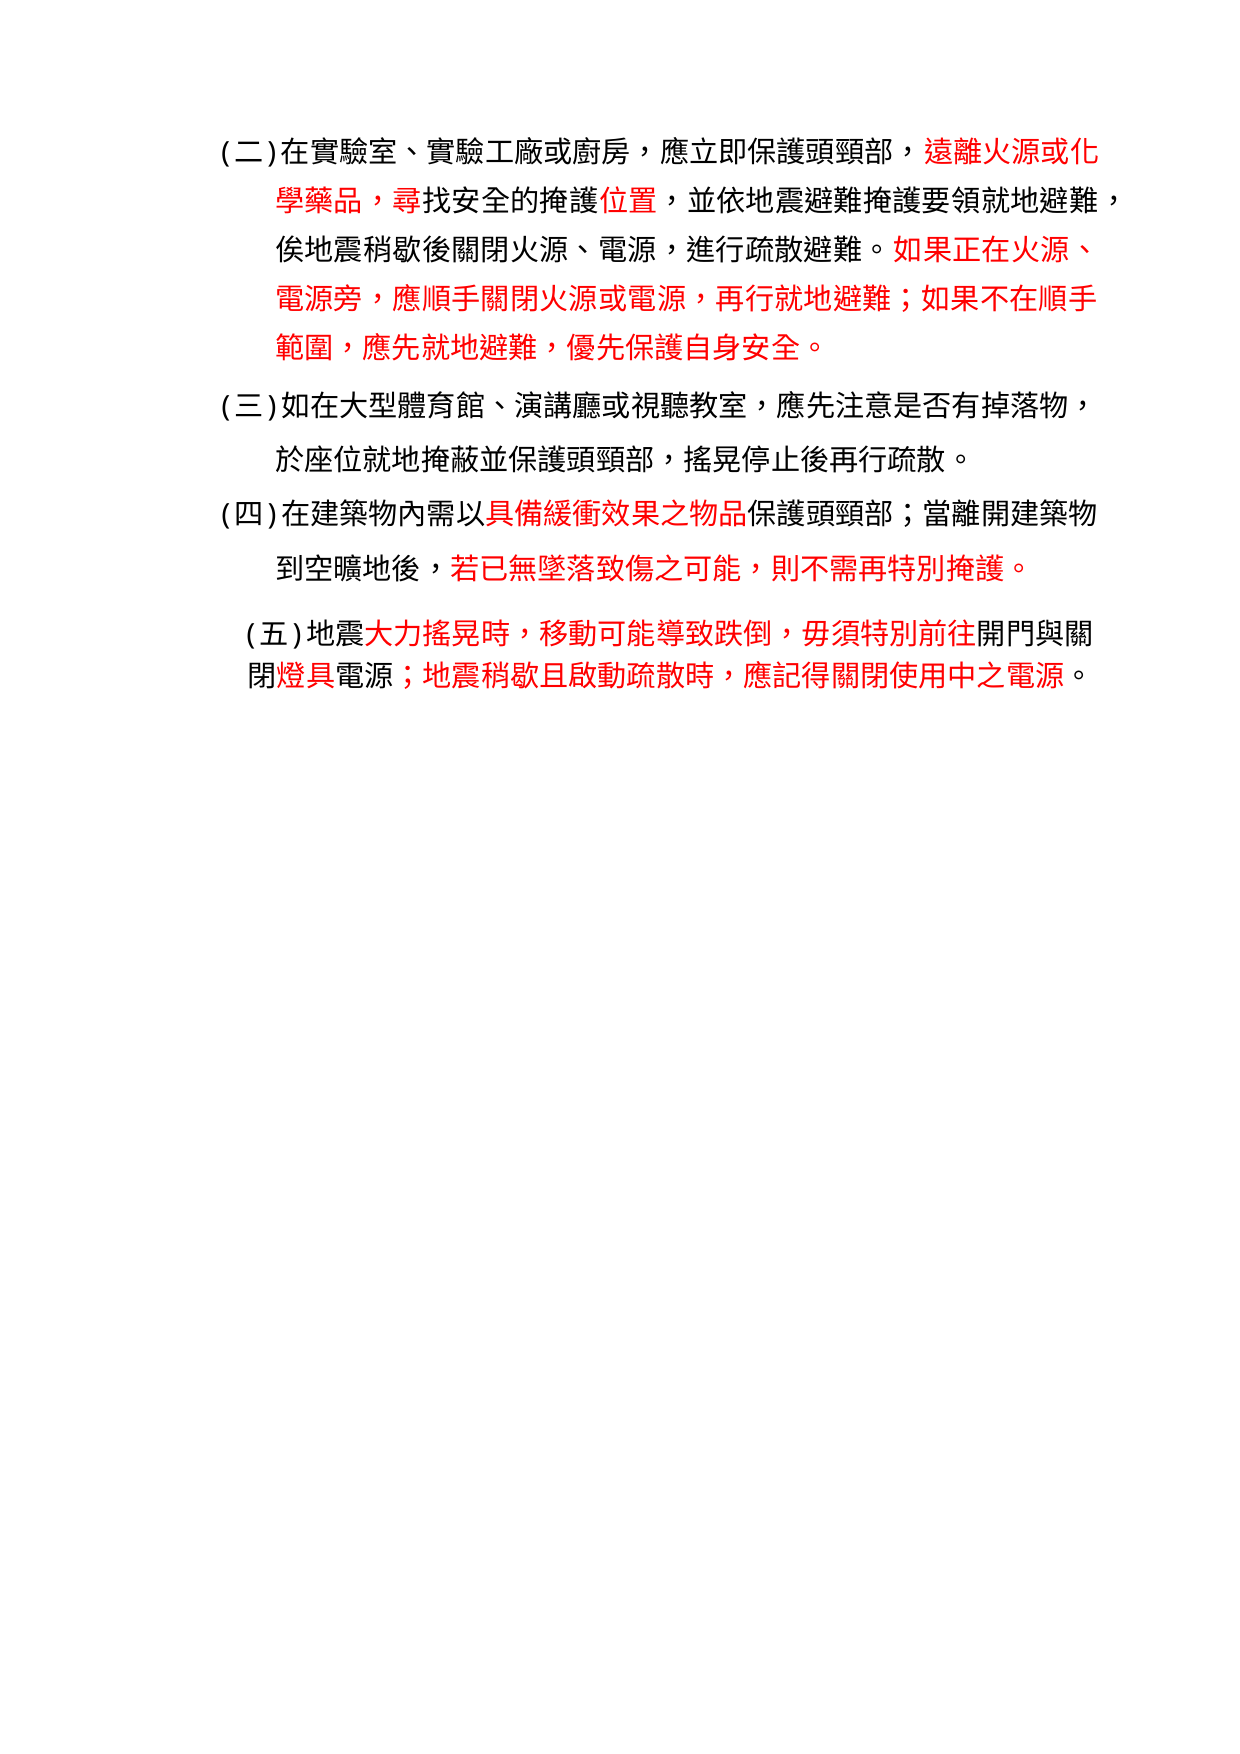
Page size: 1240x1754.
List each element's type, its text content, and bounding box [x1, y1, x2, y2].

text 到空曠地後，若已無墜落致傷之可能，則不需再特別掩護。 [275, 551, 1099, 586]
text (五)地震大力搖晃時，移動可能導致跌倒，毋須特別前往開門與關閉燈具電源；地震稍歇且啟動疏散時，應記得關閉使用中之電源。 [217, 612, 1093, 694]
text (二)在實驗室、實驗工廠或廚房，應立即保護頭頸部，遠離火源或化學藥品，尋找安全的掩護位置，並依地震避難掩護要領就地避難，俟地震稍歇後關閉火源、電源，進行疏散避難。如果正在火源、電源旁，應順手關閉火源或電源，再行就地避難；如果不在順手範圍，應先就地避難，優先保護自身安全。 [216, 123, 1099, 369]
text (三)如在大型體育館、演講廳或視聽教室，應先注意是否有掉落物， [217, 388, 1099, 423]
text (四)在建築物內需以具備緩衝效果之物品保護頭頸部；當離開建築物 [217, 497, 1099, 532]
text 於座位就地掩蔽並保護頭頸部，搖晃停止後再行疏散。 [275, 443, 1099, 478]
